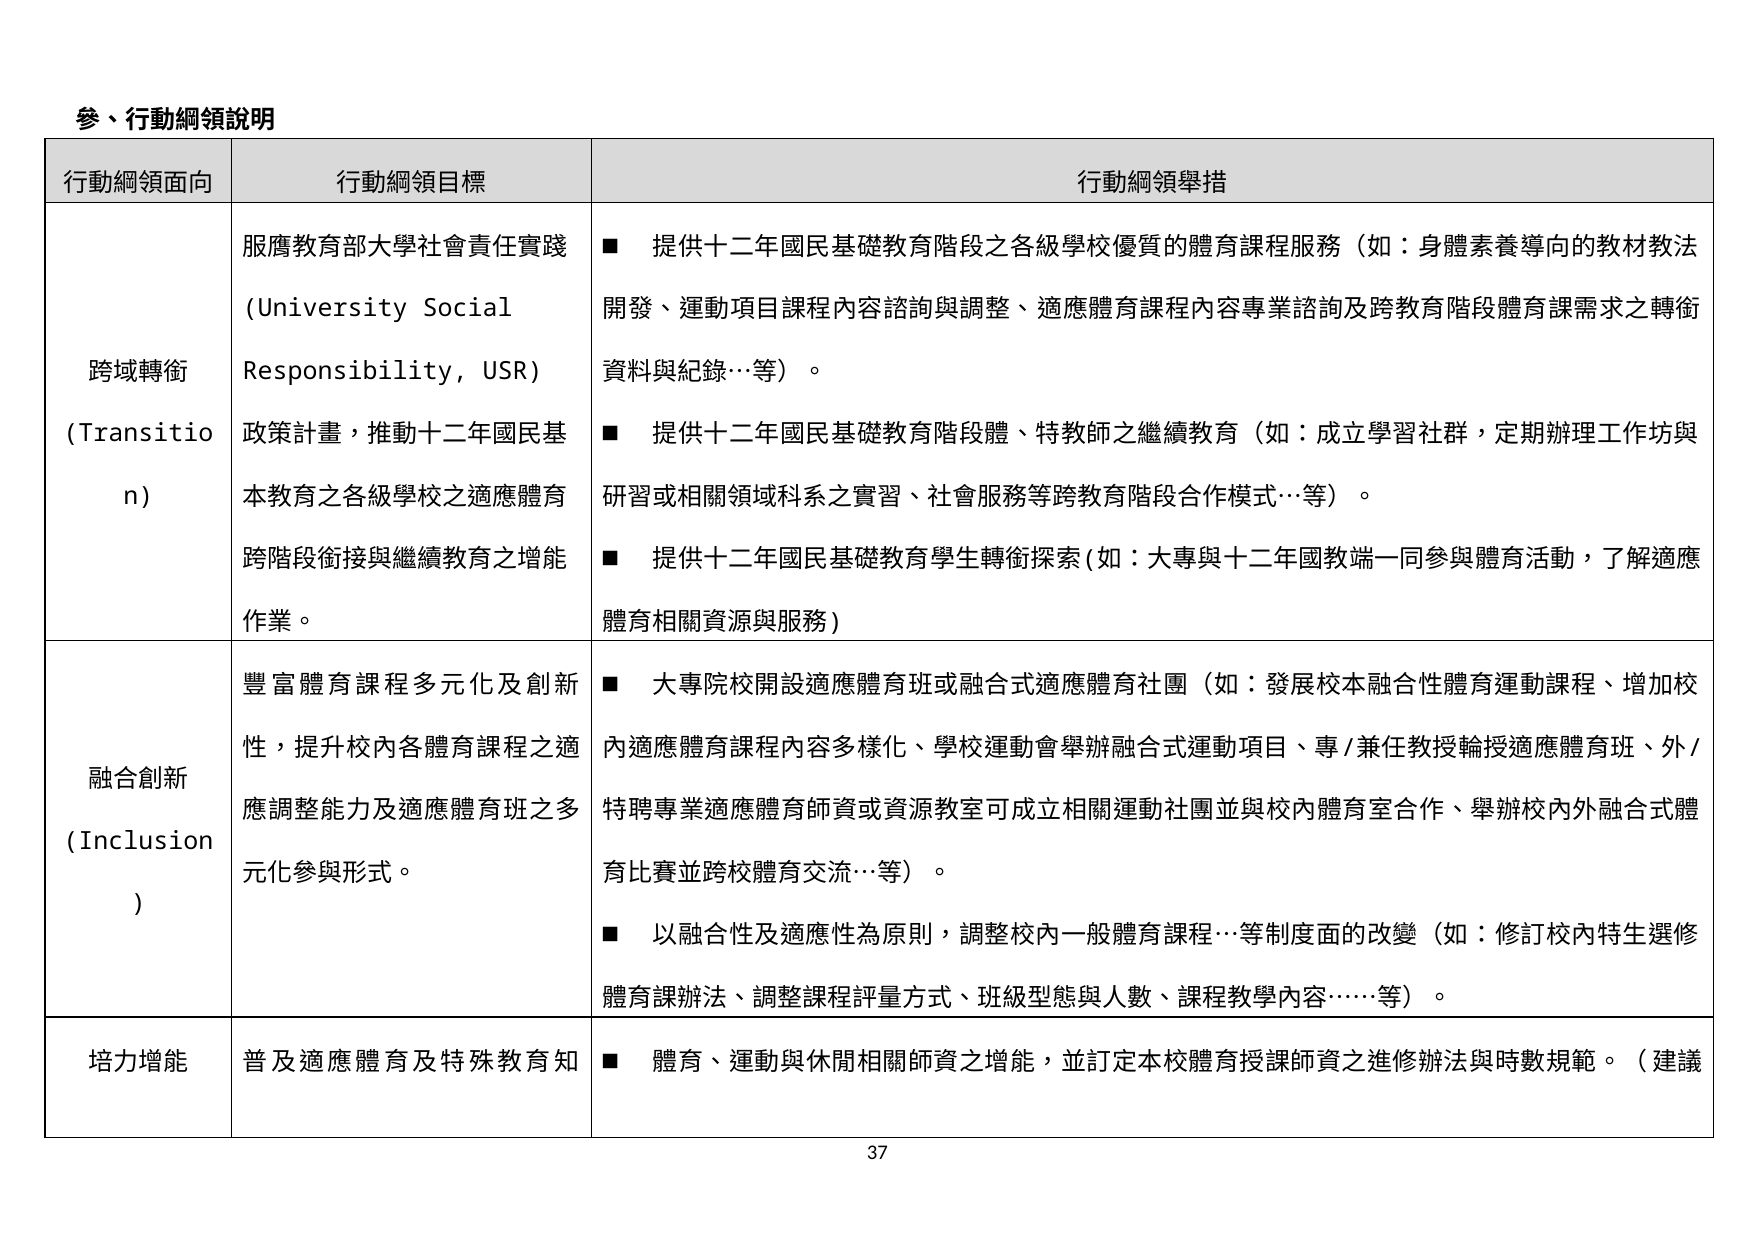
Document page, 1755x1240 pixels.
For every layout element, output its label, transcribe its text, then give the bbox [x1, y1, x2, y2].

table_cell 跨域轉銜 (Transition) [46, 203, 231, 640]
table_cell 培力增能 [46, 1018, 231, 1137]
table_cell 融合創新 (Inclusion) [46, 641, 231, 1016]
table_header 行動綱領舉措 [592, 139, 1713, 202]
table_cell 提供十二年國民基礎教育階段之各級學校優質的體育課程服務（如：身體素養導向的教材教法開發、運動項目課程內容諮詢與調整、適應體育課程內容專業諮詢及跨教育階段體育課需求之轉銜資料與紀錄…等）。 提供十二年國民基礎教育階段體、特教師之繼續教育（如：成立學習社群，定期辦理工作坊與研習或相關領域科系之實習、社會服務等跨教育階段合作模式…等）。 提供十二年國民基礎教育學生轉銜探索(如：大專與十二年國教端一同參與體育活動，了解適應體育相關資源與服務) [592, 203, 1713, 640]
table_header 行動綱領目標 [232, 139, 591, 202]
table_header 行動綱領面向 [46, 139, 231, 202]
table_cell 豐富體育課程多元化及創新性，提升校內各體育課程之適應調整能力及適應體育班之多元化參與形式。 [232, 641, 591, 1016]
table_cell 大專院校開設適應體育班或融合式適應體育社團（如：發展校本融合性體育運動課程、增加校內適應體育課程內容多樣化、學校運動會舉辦融合式運動項目、專/兼任教授輪授適應體育班、外/特聘專業適應體育師資或資源教室可成立相關運動社團並與校內體育室合作、舉辦校內外融合式體育比賽並跨校體育交流…等）。 以融合性及適應性為原則，調整校內一般體育課程…等制度面的改變（如：修訂校內特生選修體育課辦法、調整課程評量方式、班級型態與人數、課程教學內容……等）。 [592, 641, 1713, 1016]
table_cell 服膺教育部大學社會責任實踐 (University Social Responsibility, USR) 政策計畫，推動十二年國民基本教育之各級學校之適應體育跨階段銜接與繼續教育之增能作業。 [232, 203, 591, 640]
table_cell 普及適應體育及特殊教育知 [232, 1018, 591, 1137]
table_cell 體育、運動與休閒相關師資之增能，並訂定本校體育授課師資之進修辦法與時數規範。（建議 [592, 1018, 1713, 1137]
list 行動綱領說明 [75, 76, 1679, 138]
